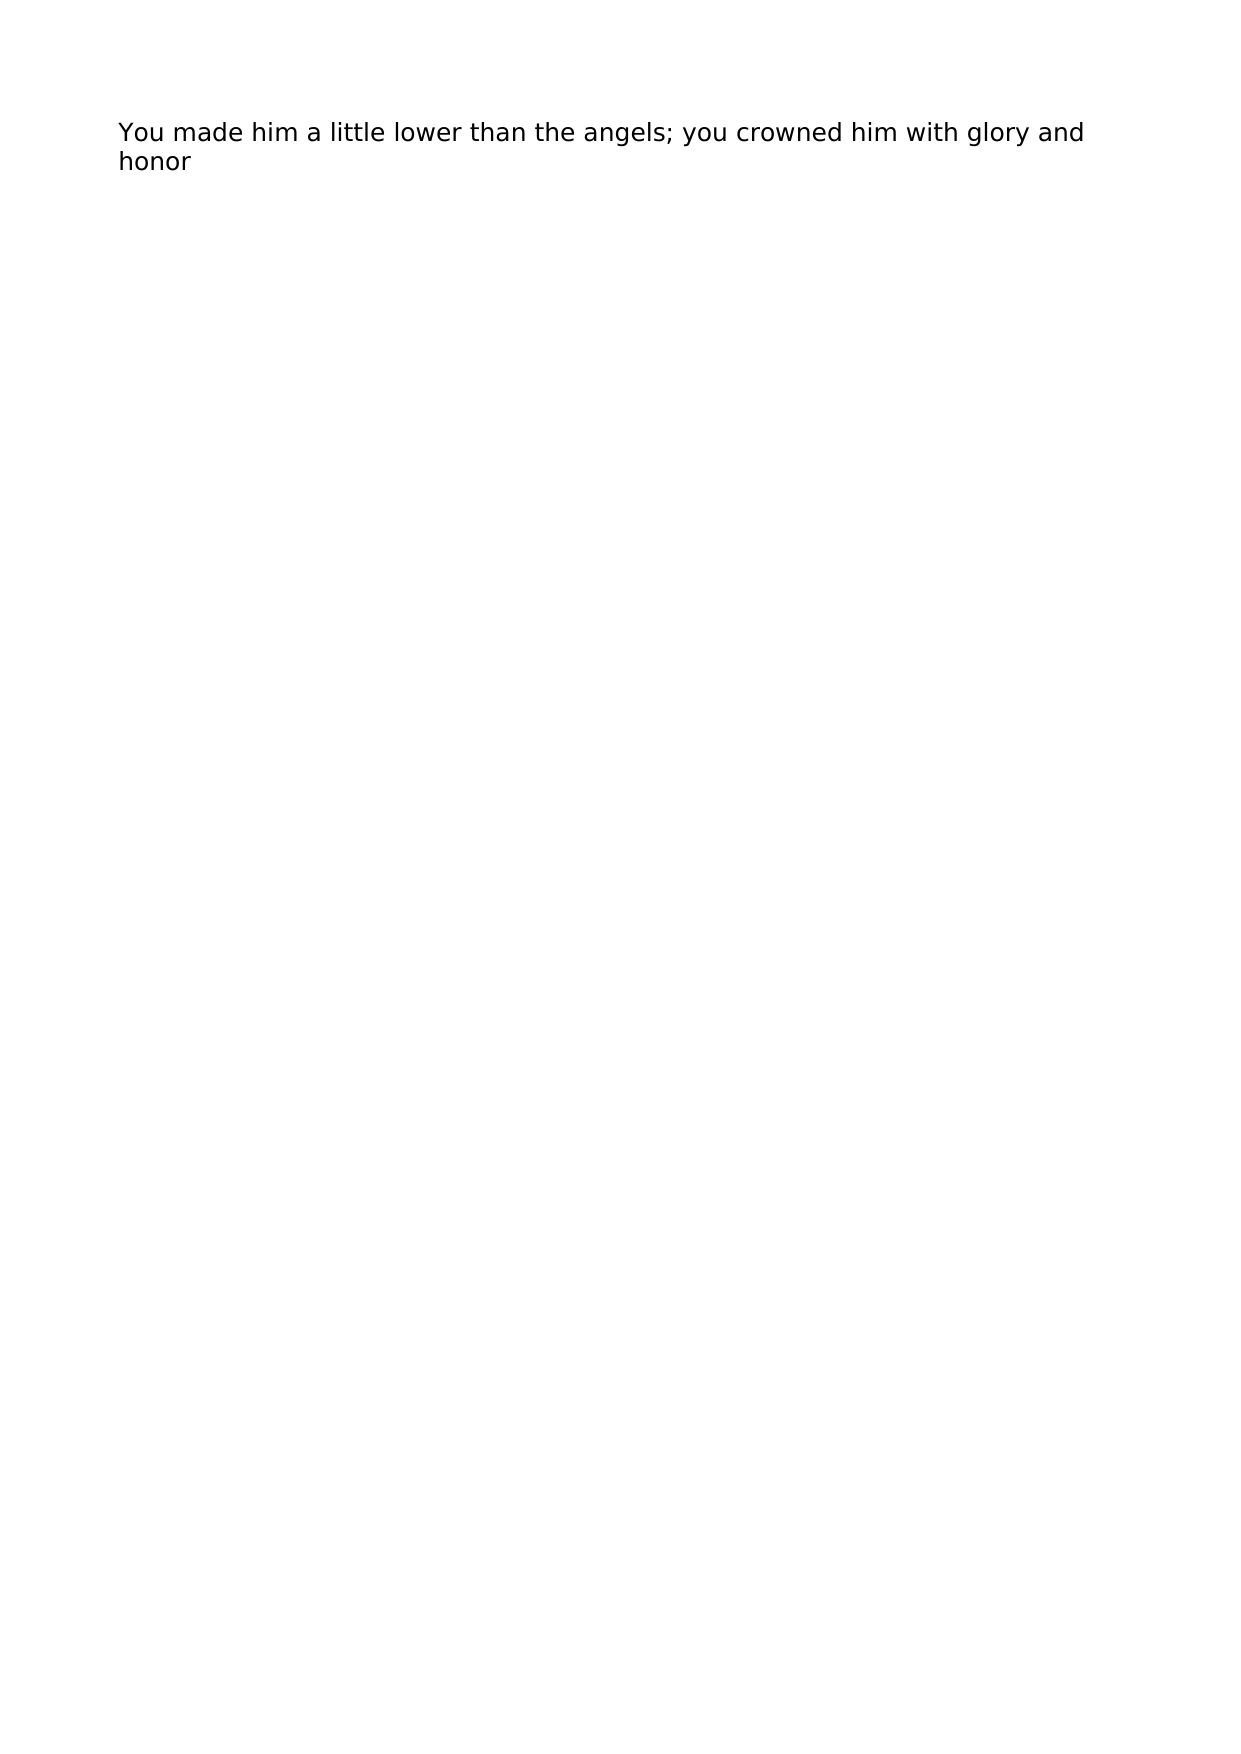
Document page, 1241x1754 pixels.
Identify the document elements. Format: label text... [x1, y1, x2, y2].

text You made him a little lower than the angels; you crowned him with glory and honor [118, 118, 1122, 176]
